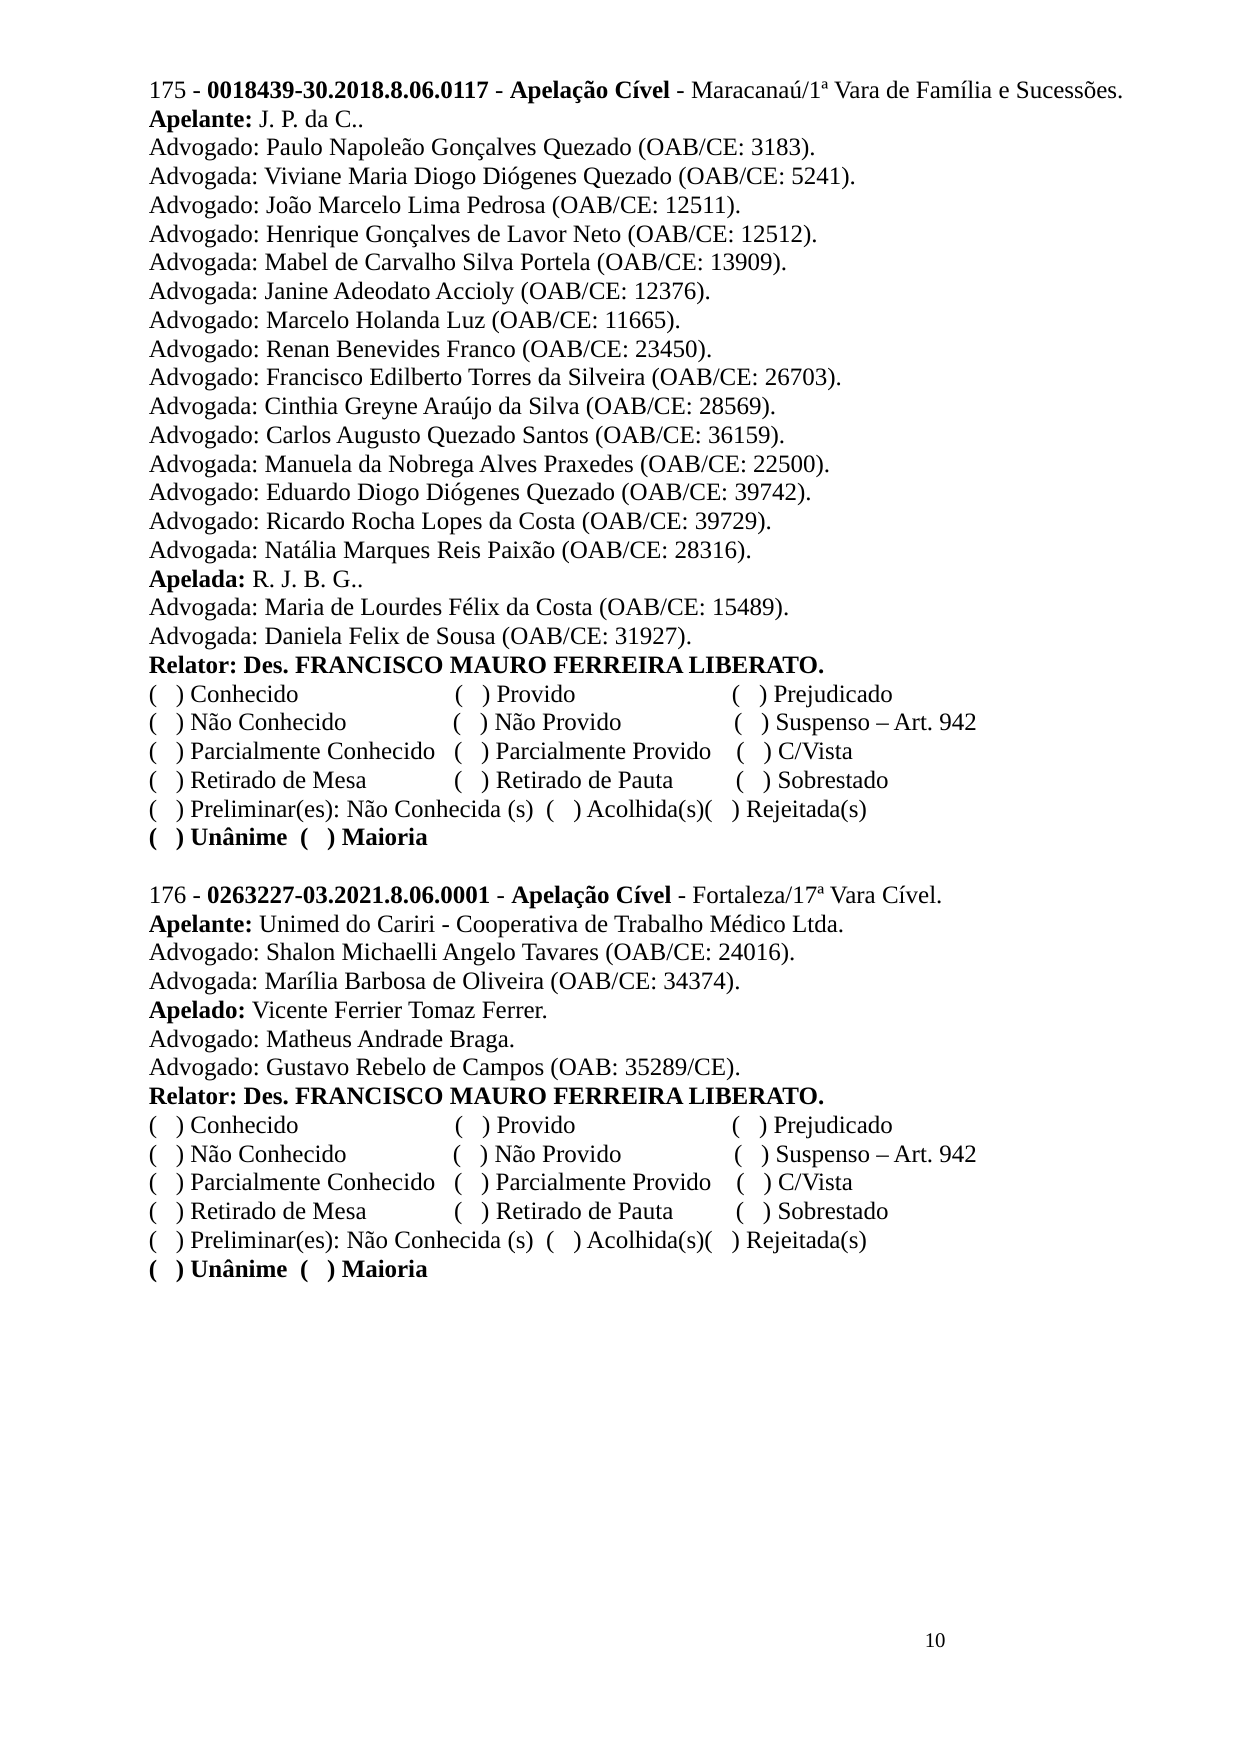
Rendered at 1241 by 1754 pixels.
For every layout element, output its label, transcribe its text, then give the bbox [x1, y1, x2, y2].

text ( ) Parcialmente Conhecido ( ) Parcialmente Provido ( ) C/Vista [148, 1167, 1158, 1196]
text Advogado: Paulo Napoleão Gonçalves Quezado (OAB/CE: 3183). [148, 132, 1141, 161]
text Advogada: Viviane Maria Diogo Diógenes Quezado (OAB/CE: 5241). [148, 161, 1141, 190]
text Advogado: Henrique Gonçalves de Lavor Neto (OAB/CE: 12512). [148, 219, 1141, 247]
text Advogada: Daniela Felix de Sousa (OAB/CE: 31927). [148, 621, 1141, 650]
text ( ) Conhecido ( ) Provido ( ) Prejudicado [148, 679, 1141, 707]
text Relator: Des. FRANCISCO MAURO FERREIRA LIBERATO. [148, 1081, 1141, 1110]
text 175 - 0018439-30.2018.8.06.0117 - Apelação Cível - Maracanaú/1ª Vara de Família e Sucessões. Apelante: J. P. da C.. [148, 75, 1141, 132]
text ( ) Preliminar(es): Não Conhecida (s) ( ) Acolhida(s)( ) Rejeitada(s) [148, 794, 1158, 822]
text Advogado: Renan Benevides Franco (OAB/CE: 23450). [148, 334, 1141, 362]
text Advogada: Mabel de Carvalho Silva Portela (OAB/CE: 13909). [148, 247, 1141, 276]
text Advogada: Janine Adeodato Accioly (OAB/CE: 12376). [148, 276, 1141, 305]
text ( ) Unânime ( ) Maioria [148, 1254, 1158, 1282]
text Advogada: Maria de Lourdes Félix da Costa (OAB/CE: 15489). [148, 592, 1141, 621]
text Advogado: Matheus Andrade Braga. [148, 1024, 1141, 1052]
text ( ) Não Conhecido ( ) Não Provido ( ) Suspenso – Art. 942 [148, 707, 1158, 736]
text Advogado: Gustavo Rebelo de Campos (OAB: 35289/CE). [148, 1052, 1141, 1081]
text ( ) Não Conhecido ( ) Não Provido ( ) Suspenso – Art. 942 [148, 1139, 1158, 1167]
text Apelado: Vicente Ferrier Tomaz Ferrer. [148, 995, 1141, 1024]
text Advogado: Ricardo Rocha Lopes da Costa (OAB/CE: 39729). [148, 506, 1141, 535]
text ( ) Preliminar(es): Não Conhecida (s) ( ) Acolhida(s)( ) Rejeitada(s) [148, 1225, 1158, 1254]
text ( ) Conhecido ( ) Provido ( ) Prejudicado [148, 1110, 1141, 1139]
text ( ) Unânime ( ) Maioria [148, 822, 1158, 851]
text ( ) Retirado de Mesa ( ) Retirado de Pauta ( ) Sobrestado [148, 1196, 1158, 1225]
text Advogada: Natália Marques Reis Paixão (OAB/CE: 28316). [148, 535, 1141, 564]
text Advogada: Manuela da Nobrega Alves Praxedes (OAB/CE: 22500). [148, 449, 1141, 477]
text ( ) Parcialmente Conhecido ( ) Parcialmente Provido ( ) C/Vista [148, 736, 1158, 765]
text Advogada: Cinthia Greyne Araújo da Silva (OAB/CE: 28569). [148, 391, 1141, 420]
text Relator: Des. FRANCISCO MAURO FERREIRA LIBERATO. [148, 650, 1141, 679]
text Advogado: Marcelo Holanda Luz (OAB/CE: 11665). [148, 305, 1141, 334]
text Advogado: Shalon Michaelli Angelo Tavares (OAB/CE: 24016). [148, 937, 1141, 966]
text Advogado: Francisco Edilberto Torres da Silveira (OAB/CE: 26703). [148, 362, 1141, 391]
text Advogado: Carlos Augusto Quezado Santos (OAB/CE: 36159). [148, 420, 1141, 449]
text Apelante: Unimed do Cariri - Cooperativa de Trabalho Médico Ltda. [148, 909, 1141, 937]
text Apelada: R. J. B. G.. [148, 564, 1141, 592]
text ( ) Retirado de Mesa ( ) Retirado de Pauta ( ) Sobrestado [148, 765, 1158, 794]
text 176 - 0263227-03.2021.8.06.0001 - Apelação Cível - Fortaleza/17ª Vara Cível. [148, 880, 1141, 909]
text Advogada: Marília Barbosa de Oliveira (OAB/CE: 34374). [148, 966, 1141, 995]
text Advogado: João Marcelo Lima Pedrosa (OAB/CE: 12511). [148, 190, 1141, 219]
text Advogado: Eduardo Diogo Diógenes Quezado (OAB/CE: 39742). [148, 477, 1141, 506]
